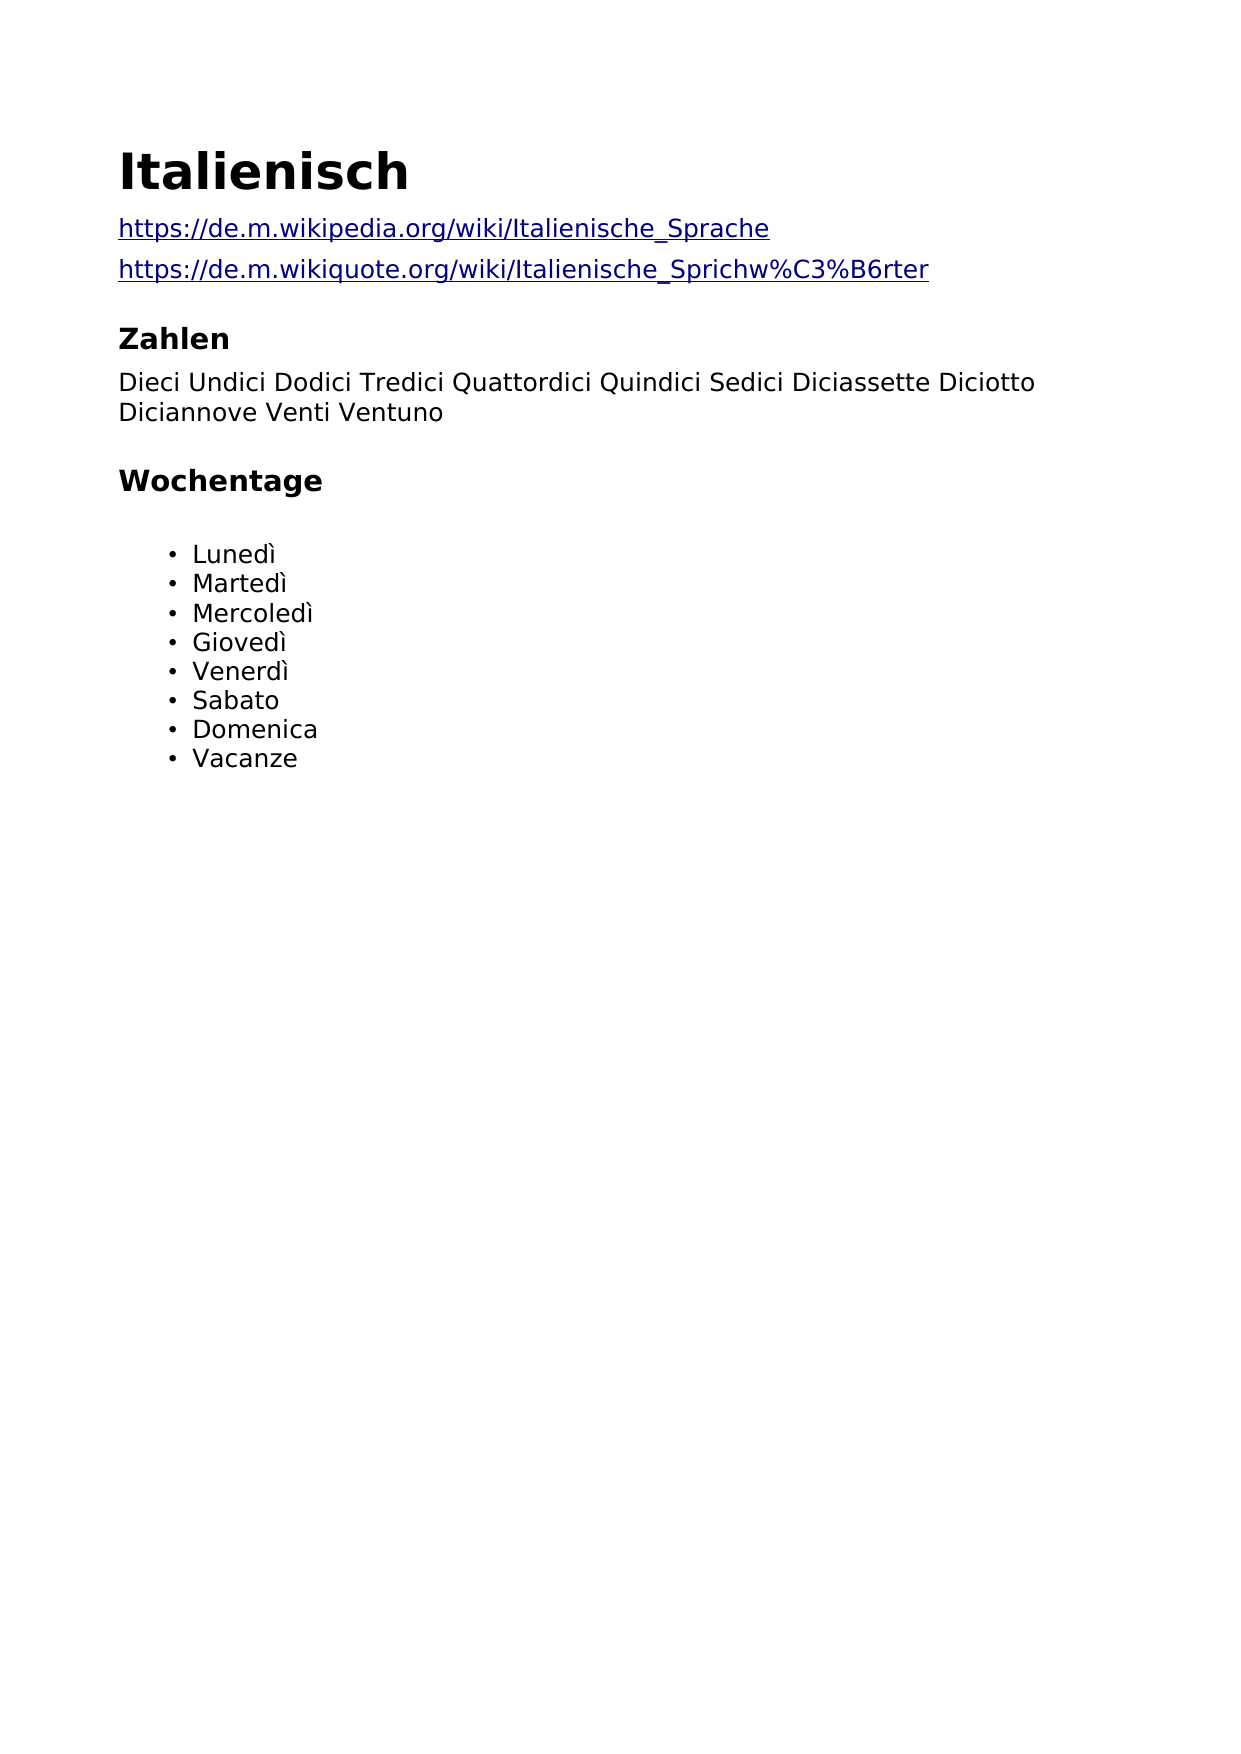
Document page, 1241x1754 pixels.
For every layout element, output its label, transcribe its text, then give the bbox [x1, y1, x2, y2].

subtitle Italienisch [118, 143, 1122, 201]
text https://de.m.wikiquote.org/wiki/Italienische_Sprichw%C3%B6rter [118, 256, 1122, 285]
subtitle Wochentage [118, 464, 1122, 498]
list Venerdì [177, 657, 1122, 686]
text Dieci Undici Dodici Tredici Quattordici Quindici Sedici Diciassette Diciotto Diciannove Venti Ventuno [118, 369, 1122, 427]
list Lunedì [177, 540, 1122, 569]
subtitle Zahlen [118, 322, 1122, 356]
list Vacanze [177, 744, 1122, 774]
list Martedì [177, 569, 1122, 599]
list Mercoledì [177, 599, 1122, 628]
list Sabato [177, 686, 1122, 715]
text https://de.m.wikipedia.org/wiki/Italienische_Sprache [118, 214, 1122, 243]
list Giovedì [177, 628, 1122, 657]
list Domenica [177, 715, 1122, 744]
